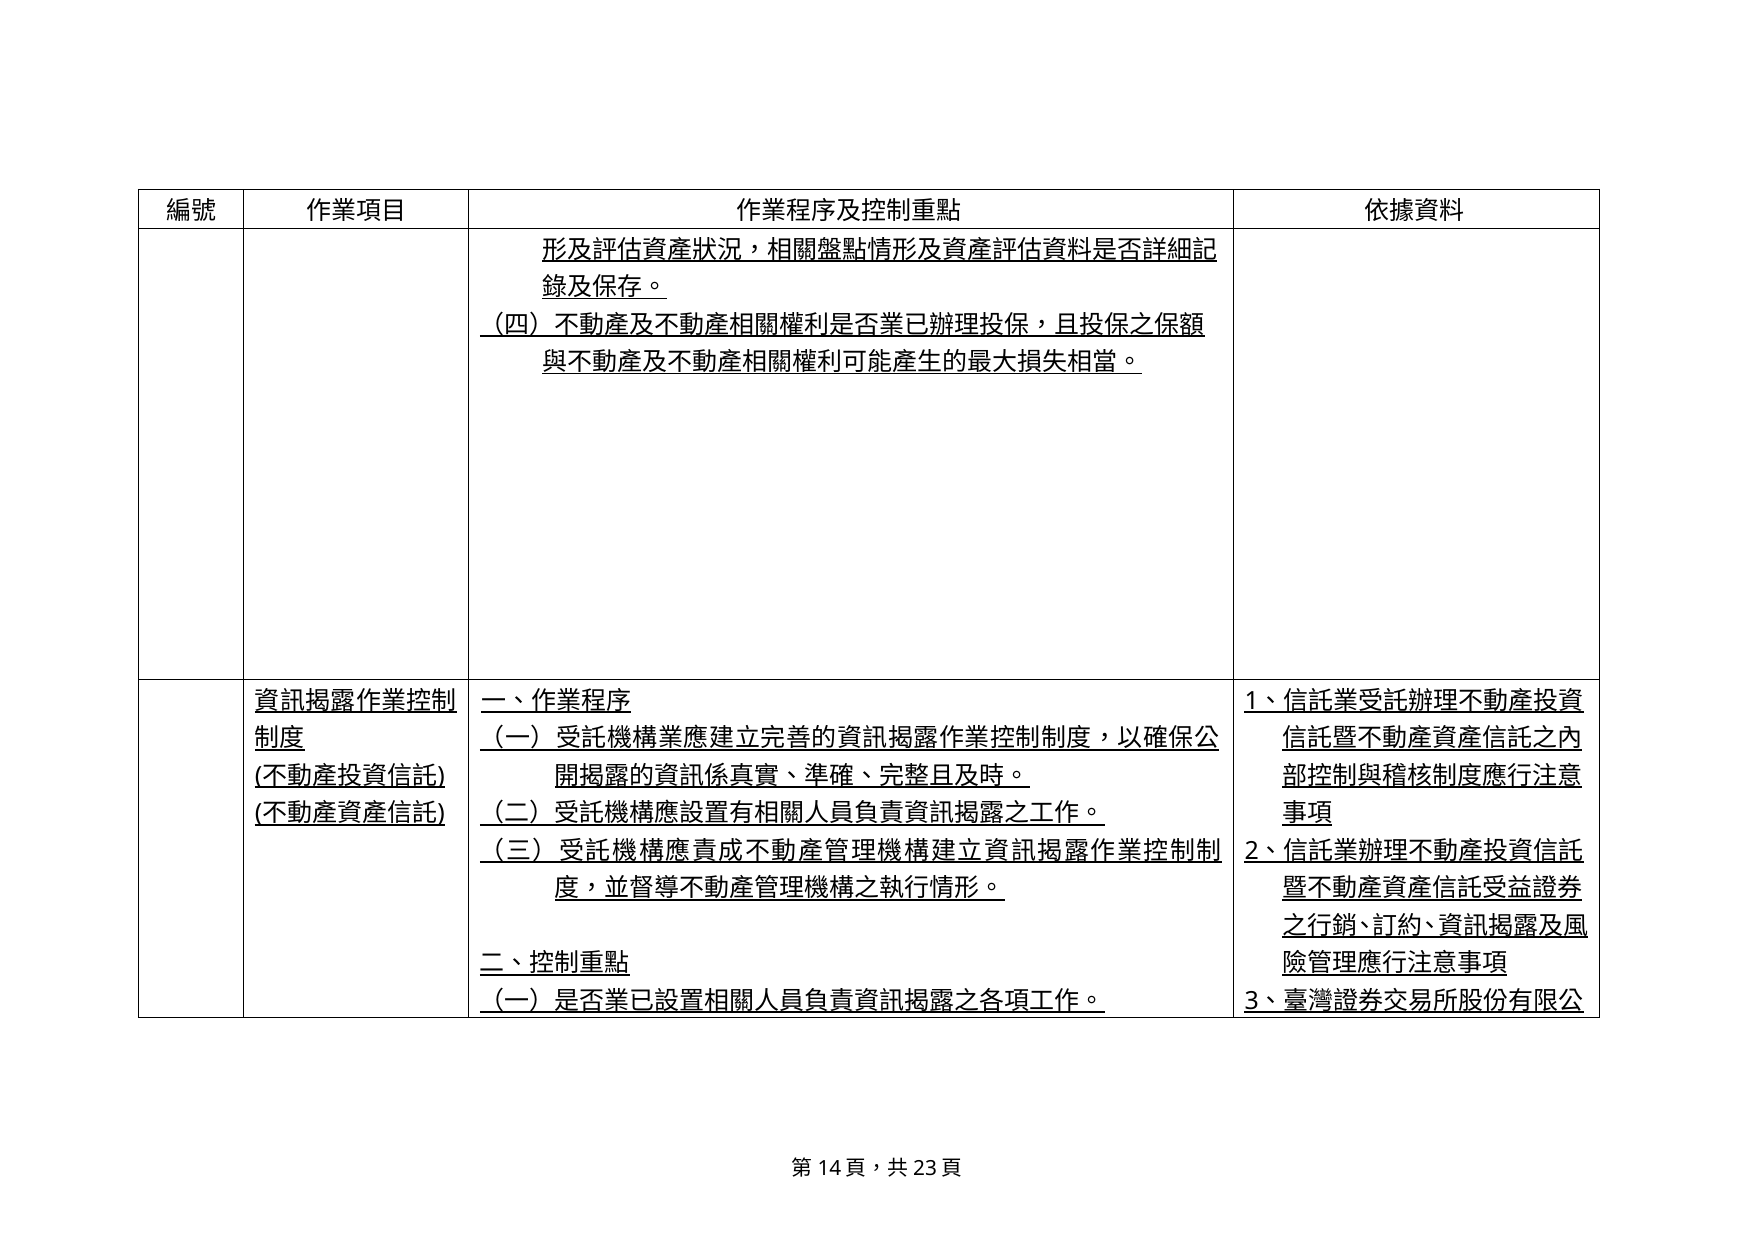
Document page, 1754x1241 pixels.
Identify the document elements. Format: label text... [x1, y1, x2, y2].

table_cell [139, 229, 243, 678]
table_header 作業項目 [244, 190, 468, 227]
table_cell [139, 680, 243, 1017]
table_header 依據資料 [1234, 190, 1599, 227]
table_cell 一、作業程序 （一）受託機構業應建立完善的資訊揭露作業控制制度，以確保公開揭露的資訊係真實、準確、完整且及時。 （二）受託機構應設置有相關人員負責資訊揭露之工作。 （三）受託機構應責成不動產管理機構建立資訊揭露作業控制制度，並督導不動產管理機構之執行情形。 二、控制重點 （一）是否業已設置相關人員負責資訊揭露之各項工作。 [469, 680, 1233, 1017]
table_header 作業程序及控制重點 [469, 190, 1233, 227]
table_cell [244, 229, 468, 678]
table_cell 形及評估資產狀況，相關盤點情形及資產評估資料是否詳細記錄及保存。 （四）不動產及不動產相關權利是否業已辦理投保，且投保之保額與不動產及不動產相關權利可能產生的最大損失相當。 [469, 229, 1233, 678]
table_cell 資訊揭露作業控制制度 (不動產投資信託) (不動產資產信託) [244, 680, 468, 1017]
table_cell 1、信託業受託辦理不動產投資信託暨不動產資產信託之內部控制與稽核制度應行注意事項 2、信託業辦理不動產投資信託暨不動產資產信託受益證券之行銷、訂約、資訊揭露及風險管理應行注意事項 3、臺灣證券交易所股份有限公 [1234, 680, 1599, 1017]
table_cell [1234, 229, 1599, 678]
table_header 編號 [139, 190, 243, 227]
